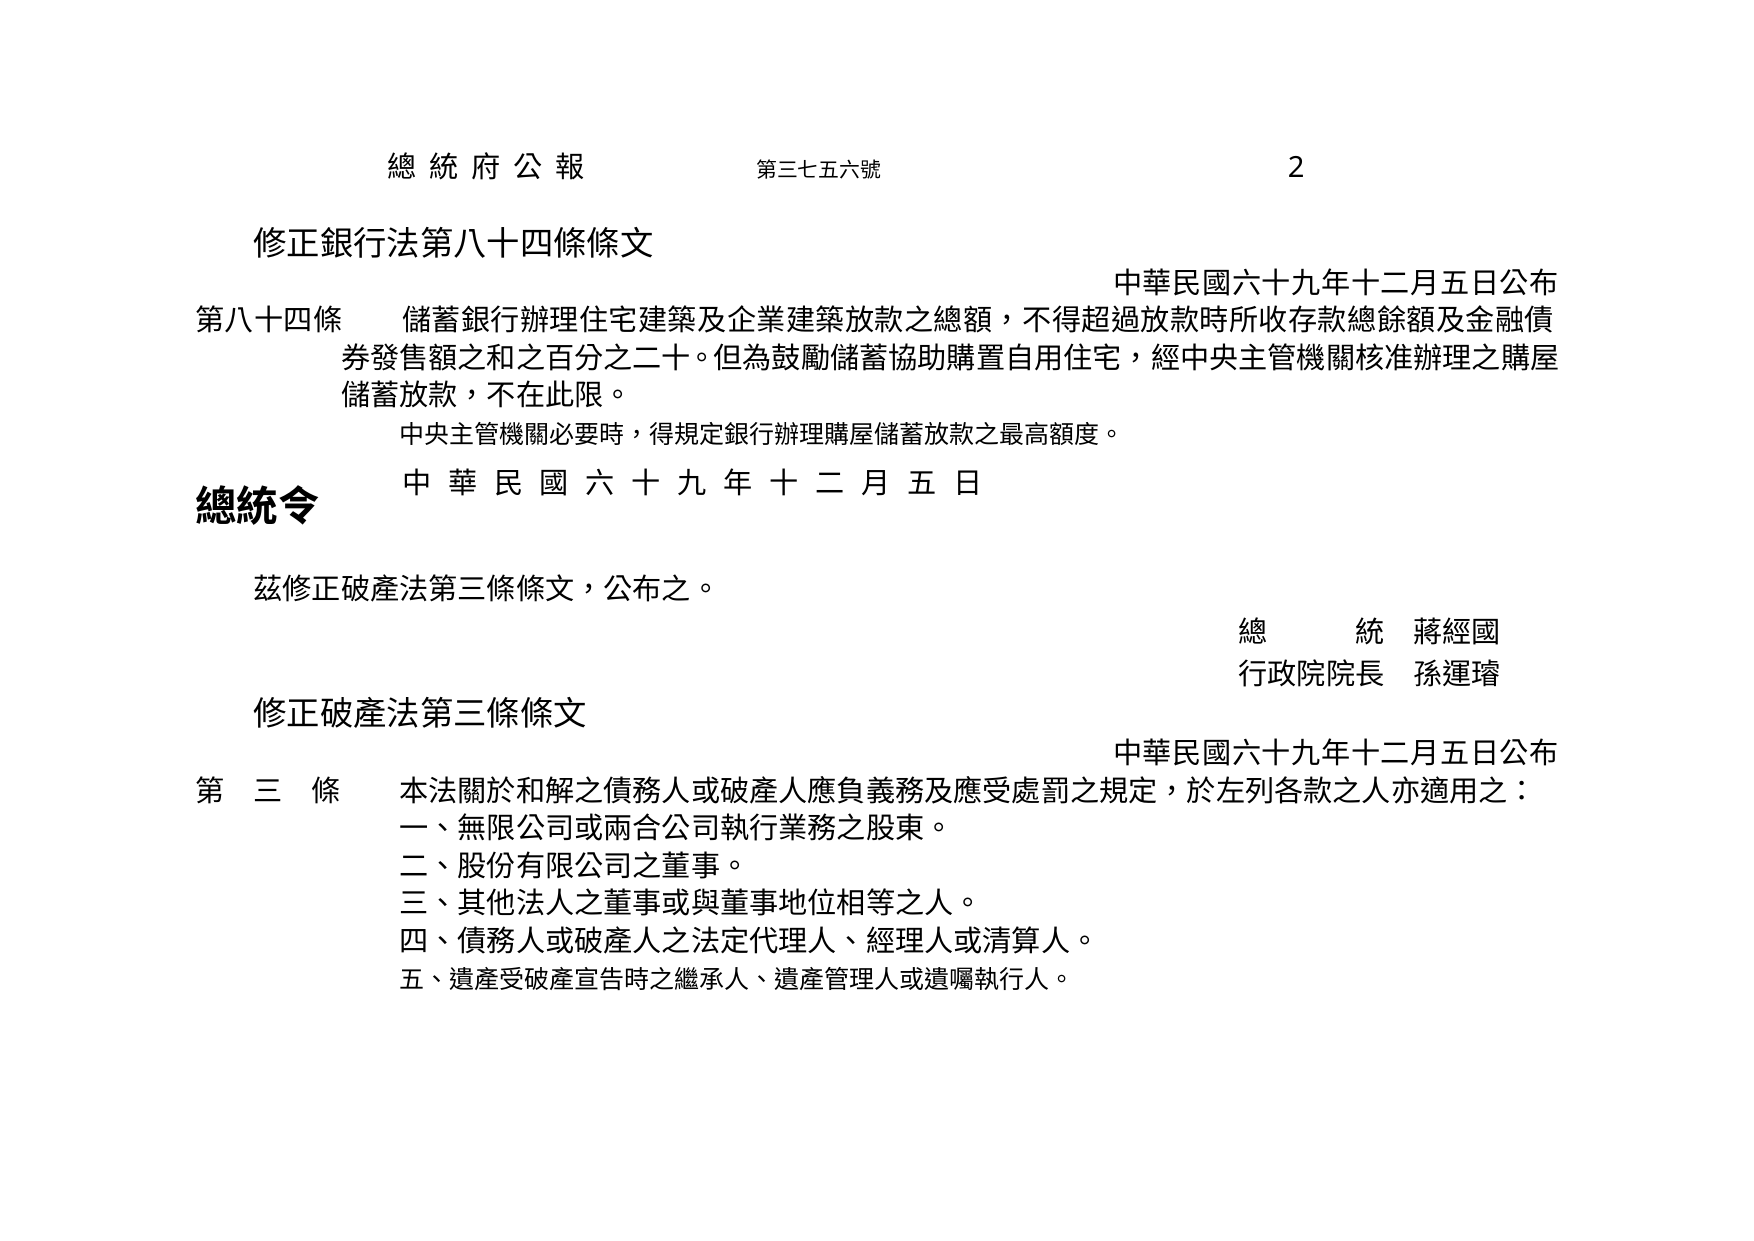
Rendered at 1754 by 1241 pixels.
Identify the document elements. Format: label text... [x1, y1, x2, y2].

table_header 中華民國六十九年十二月五日 [399, 463, 986, 569]
text 五、遺產受破產宣告時之繼承人、遺產管理人或遺囑執行人。 [399, 959, 1559, 996]
text 二、股份有限公司之董事。 [399, 846, 1559, 884]
text 修正破產法第三條條文 [253, 692, 1559, 734]
text 修正銀行法第八十四條條文 [253, 222, 1559, 263]
text 一、無限公司或兩合公司執行業務之股東。 [399, 809, 1559, 846]
text 第 三 條 本法關於和解之債務人或破產人應負義務及應受處罰之規定，於左列各款之人亦適用之： [195, 771, 1559, 809]
table_header 總統令 [192, 463, 399, 569]
text 行政院院長 孫運璿 [195, 654, 1501, 692]
text 中央主管機關必要時，得規定銀行辦理購屋儲蓄放款之最高額度。 [341, 413, 1559, 451]
text 總 統 蔣經國 [195, 612, 1501, 649]
text 第八十四條 儲蓄銀行辦理住宅建築及企業建築放款之總額，不得超過放款時所收存款總餘額及金融債券發售額之和之百分之二十。但為鼓勵儲蓄協助購置自用住宅，經中央主管機關核准辦理之購屋儲蓄放款，不在此限。 [195, 301, 1559, 413]
text 三、其他法人之董事或與董事地位相等之人。 [399, 884, 1559, 921]
text 中華民國六十九年十二月五日公布 [195, 734, 1559, 771]
text 茲修正破產法第三條條文，公布之。 [195, 569, 1559, 607]
text 中華民國六十九年十二月五日公布 [195, 263, 1559, 301]
text 四、債務人或破產人之法定代理人、經理人或清算人。 [399, 921, 1559, 959]
